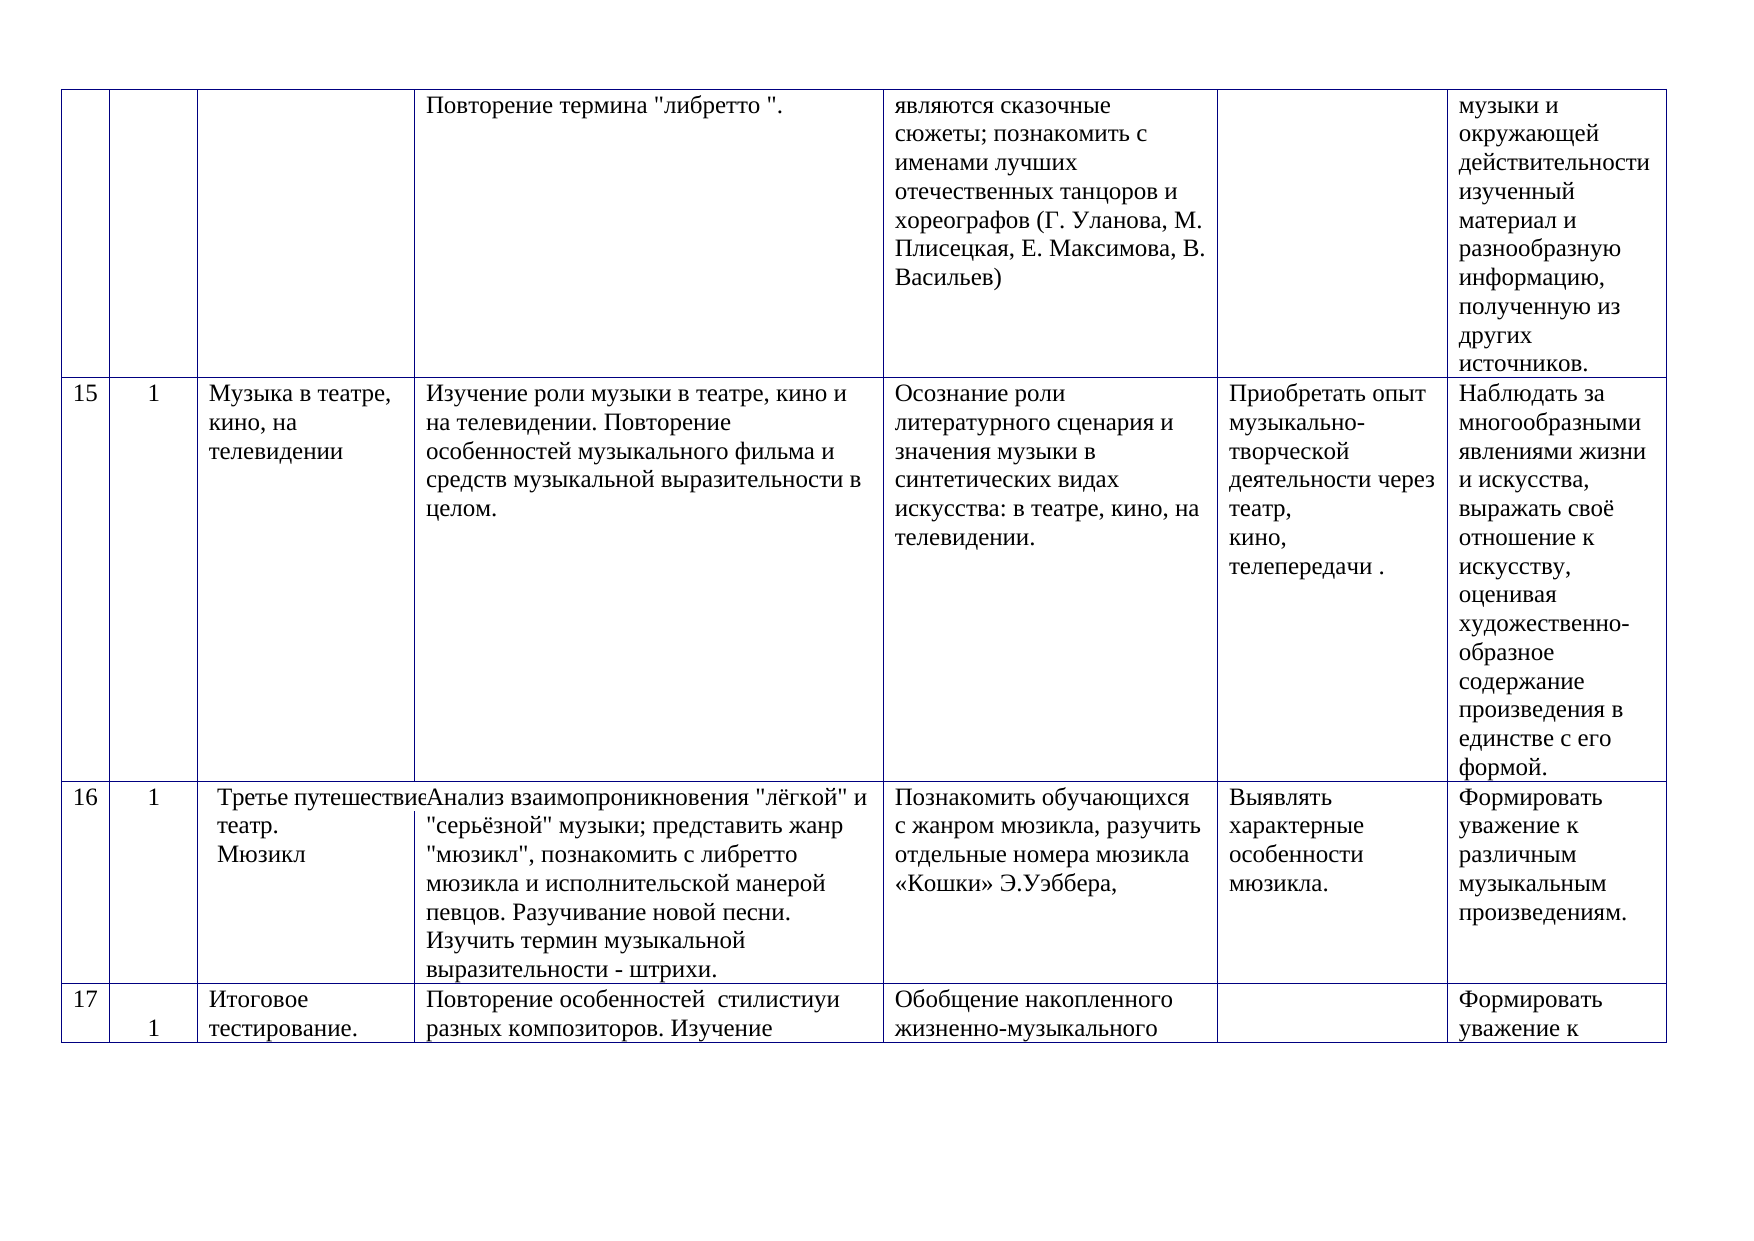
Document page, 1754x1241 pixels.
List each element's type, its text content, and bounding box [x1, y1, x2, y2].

table_cell Осознание роли литературного сценария и значения музыки в синтетических видах искусства: в театре, кино, на телевидении. [884, 378, 1217, 781]
table_cell Наблюдать за многообразными явлениями жизни и искусства, выражать своё отношение к искусству, оценивая художественно-образное содержание произведения в единстве с его формой. [1655, 378, 1666, 781]
table_cell Выявлять характерные особенности мюзикла. [1218, 782, 1447, 983]
table_cell [62, 90, 109, 377]
table_cell Наблюдать за многообразными явлениями жизни и искусства, выражать своё отношение к искусству, оценивая художественно-образное содержание произведения в единстве с его формой. [1448, 378, 1458, 781]
table_cell [198, 782, 414, 983]
table_cell 1 [110, 782, 197, 983]
table_cell 1 [110, 984, 197, 1042]
table_cell Второе путешествие в музыкальный театр. Балет [198, 90, 414, 377]
table_cell Познакомить обучающихся с жанром мюзикла, разучить отдельные номера мюзикла «Кошки» Э.Уэббера, [884, 782, 1217, 983]
table_cell 1 [110, 378, 197, 781]
table_cell Более подробно ознакомить обучающихся с жанром балета, его происхождением, с либретто балетного спектакля, основой которого являются сказочные сюжеты; познакомить с именами лучших отечественных танцоров и хореографов (Г. Уланова, М. Плисецкая, Е. Максимова, В. Васильев) [884, 90, 1217, 377]
table_cell [1218, 984, 1447, 1042]
table_cell Приобретать опыт музыкально-творческой деятельности через театр, кино, телепередачи . [1218, 378, 1447, 781]
table_cell Музыка в театре, кино, на телевидении [198, 378, 414, 781]
table_cell 17 [62, 984, 109, 1042]
table_cell [110, 90, 197, 377]
table_cell [1218, 90, 1447, 377]
table_cell Формировать уважение к различным музыкальным произведениям. [1448, 782, 1666, 983]
table_cell Изучение роли музыки в театре, кино и на телевидении. Повторение особенностей музыкального фильма и средств музыкальной выразительности в целом. [415, 378, 883, 781]
table_cell 15 [62, 378, 109, 781]
table_cell 16 [62, 782, 109, 983]
table_cell Закрепление приобретённых приёмов музыкального анализа и навыков в совокупности с театральными приёмами. Образ танца. Сказочность событий балета. Пластические композиции. Повторение термина "либретто ". [415, 90, 883, 377]
